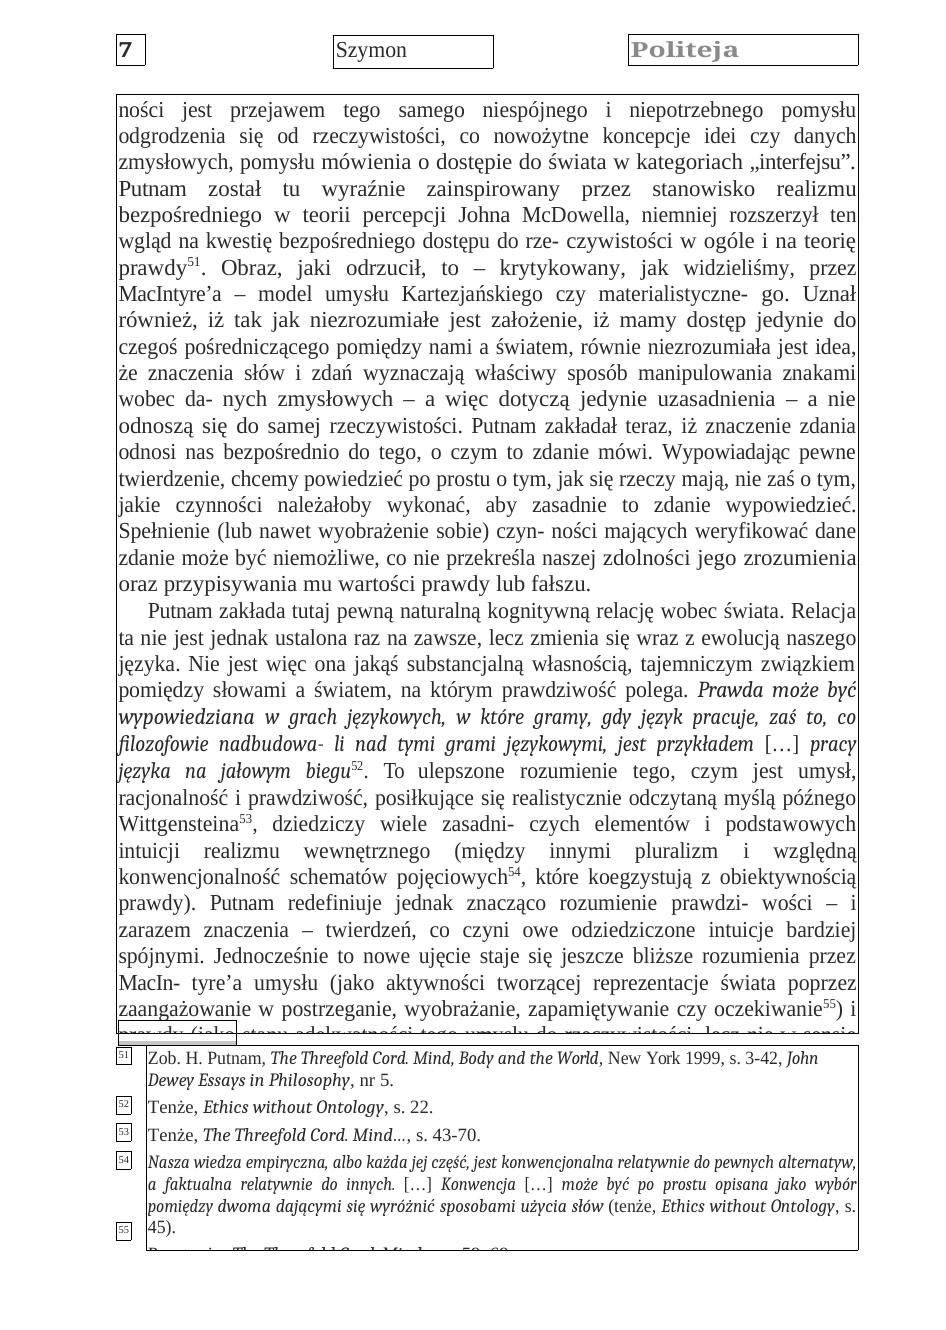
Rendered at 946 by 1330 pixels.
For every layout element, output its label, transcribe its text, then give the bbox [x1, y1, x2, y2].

text Tenże, The Threefold Cord. Mind…, s. 43-70. [148, 1124, 858, 1146]
text 78 [118, 35, 145, 65]
text Politeja 9(39)/2015 [630, 35, 858, 65]
text Zob. H. Putnam, The Threefold Cord. Mind, Body and the World, New York 1999, s. 3-42, John Dewey Essays in Philosophy, nr 5. [148, 1047, 858, 1091]
text 55 [118, 1224, 131, 1236]
text Putnam zakłada tutaj pewną naturalną kognitywną relację wobec świata. Relacja ta nie jest jednak ustalona raz na zawsze, lecz zmienia się wraz z ewolucją naszego języka. Nie jest więc ona jakąś substancjalną własnością, tajemniczym związkiem pomiędzy słowami a światem, na którym prawdziwość polega. Prawda może być wypowiedziana w grach językowych, w które gramy, gdy język pracuje, zaś to, co filozofowie nadbudowa- li nad tymi grami językowymi, jest przykładem […] pracy języka na jałowym biegu52. To ulepszone rozumienie tego, czym jest umysł, racjonalność i prawdziwość, posiłkujące się realistycznie odczytaną myślą późnego Wittgensteina53, dziedziczy wiele zasadni- czych elementów i podstawowych intuicji realizmu wewnętrznego (między innymi pluralizm i względną konwencjonalność schematów pojęciowych54, które koegzystują z obiektywnością prawdy). Putnam redefiniuje jednak znacząco rozumienie prawdzi- wości – i zarazem znaczenia – twierdzeń, co czyni owe odziedziczone intuicje bardziej spójnymi. Jednocześnie to nowe ujęcie staje się jeszcze bliższe rozumienia przez MacIn- tyre’a umysłu (jako aktywności tworzącej reprezentacje świata poprzez zaangażowanie w postrzeganie, wyobrażanie, zapamiętywanie czy oczekiwanie55) i prawdy (jako stanu adekwatności tego umysłu do rzeczywistości, lecz nie w sensie jakiegokolwiek rodza- ju strukturalnej z nią identyczności). Wydaje się też, że głoszona już wcześniej przez Putnama – kontrowersyjna dla wielu – teza o braku ontologicznej i metodologicznej [118, 597, 857, 1033]
text Nasza wiedza empiryczna, albo każda jej część, jest konwencjonalna relatywnie do pewnych alternatyw, a faktualna relatywnie do innych. […] Konwencja […] może być po prostu opisana jako wybór pomiędzy dwoma dającymi się wyróżnić sposobami użycia słów (tenże, Ethics without Ontology, s. 45). [148, 1152, 856, 1238]
text ności jest przejawem tego samego niespójnego i niepotrzebnego pomysłu odgrodzenia się od rzeczywistości, co nowożytne koncepcje idei czy danych zmysłowych, pomysłu mówienia o dostępie do świata w kategoriach „interfejsu”. Putnam został tu wyraźnie zainspirowany przez stanowisko realizmu bezpośredniego w teorii percepcji Johna McDowella, niemniej rozszerzył ten wgląd na kwestię bezpośredniego dostępu do rze- czywistości w ogóle i na teorię prawdy51. Obraz, jaki odrzucił, to – krytykowany, jak widzieliśmy, przez MacIntyre’a – model umysłu Kartezjańskiego czy materialistyczne- go. Uznał również, iż tak jak niezrozumiałe jest założenie, iż mamy dostęp jedynie do czegoś pośredniczącego pomiędzy nami a światem, równie niezrozumiała jest idea, że znaczenia słów i zdań wyznaczają właściwy sposób manipulowania znakami wobec da- nych zmysłowych – a więc dotyczą jedynie uzasadnienia – a nie odnoszą się do samej rzeczywistości. Putnam zakładał teraz, iż znaczenie zdania odnosi nas bezpośrednio do tego, o czym to zdanie mówi. Wypowiadając pewne twierdzenie, chcemy powiedzieć po prostu o tym, jak się rzeczy mają, nie zaś o tym, jakie czynności należałoby wykonać, aby zasadnie to zdanie wypowiedzieć. Spełnienie (lub nawet wyobrażenie sobie) czyn- ności mających weryfikować dane zdanie może być niemożliwe, co nie przekreśla naszej zdolności jego zrozumienia oraz przypisywania mu wartości prawdy lub fałszu. [118, 96, 857, 596]
text Por. tenże, The Threefold Cord. Mind…, s. 59, 69. [148, 1243, 858, 1250]
text 52 [118, 1098, 131, 1110]
text Tenże, Ethics without Ontology, s. 22. [148, 1096, 858, 1118]
text 53 [118, 1126, 131, 1138]
text Szymon Olszynka [336, 37, 493, 68]
text 54 [118, 1153, 131, 1165]
text 51 [118, 1049, 131, 1061]
